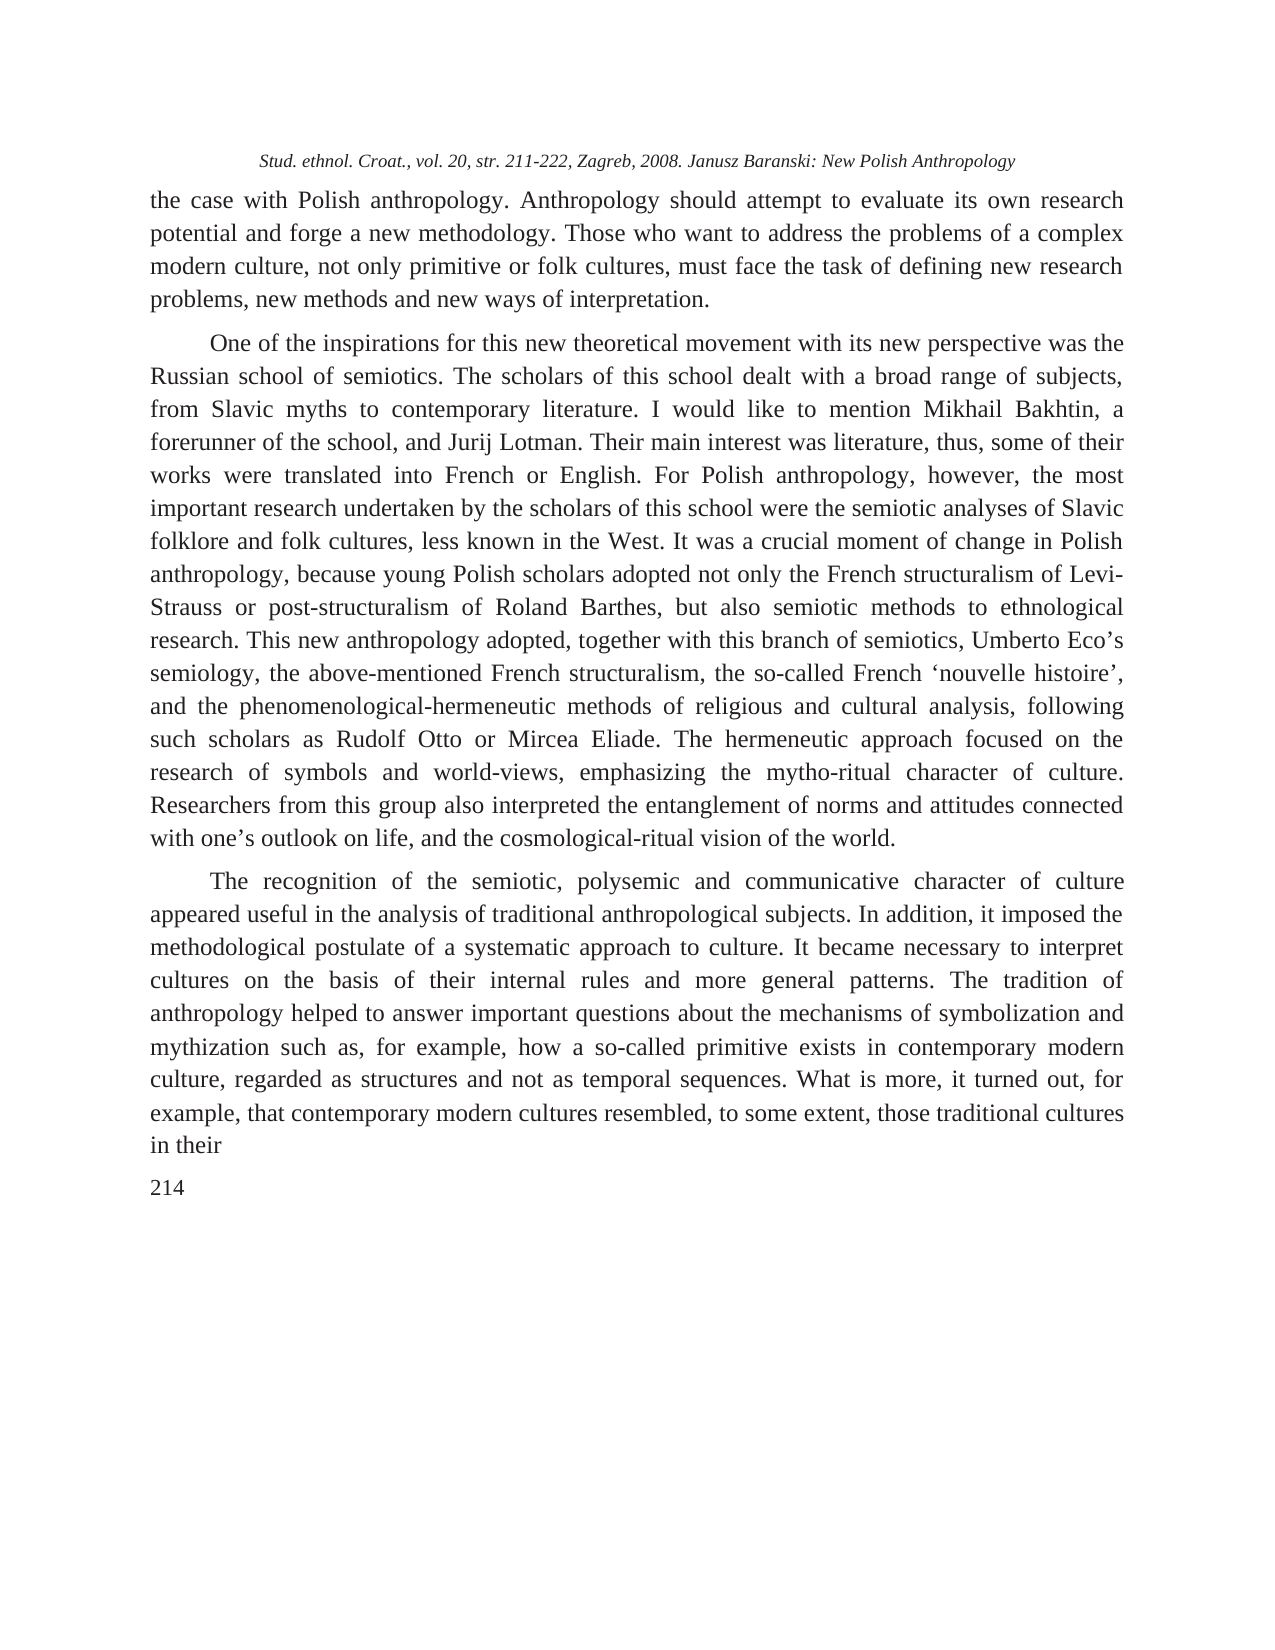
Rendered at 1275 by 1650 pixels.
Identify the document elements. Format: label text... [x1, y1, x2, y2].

text 214 [150, 1174, 1125, 1200]
text Stud. ethnol. Croat., vol. 20, str. 211-222, Zagreb, 2008. Janusz Baranski: New Polish Anthropology [150, 150, 1125, 172]
text The recognition of the semiotic, polysemic and communicative character of culture appeared useful in the analysis of traditional anthropological subjects. In addition, it imposed the methodological postulate of a systematic approach to culture. It became necessary to interpret cultures on the basis of their internal rules and more general patterns. The tradition of anthropology helped to answer important questions about the mechanisms of symbolization and mythization such as, for example, how a so-called primitive exists in contemporary modern culture, regarded as structures and not as temporal sequences. What is more, it turned out, for example, that contemporary modern cultures resembled, to some extent, those traditional cultures in their [150, 866, 1125, 1159]
text One of the inspirations for this new theoretical movement with its new perspective was the Russian school of semiotics. The scholars of this school dealt with a broad range of subjects, from Slavic myths to contemporary literature. I would like to mention Mikhail Bakhtin, a forerunner of the school, and Jurij Lotman. Their main interest was literature, thus, some of their works were translated into French or English. For Polish anthropology, however, the most important research undertaken by the scholars of this school were the semiotic analyses of Slavic folklore and folk cultures, less known in the West. It was a crucial moment of change in Polish anthropology, because young Polish scholars adopted not only the French structuralism of Levi- Strauss or post-structuralism of Roland Barthes, but also semiotic methods to ethnological research. This new anthropology adopted, together with this branch of semiotics, Umberto Eco’s semiology, the above-mentioned French structuralism, the so-called French ‘nouvelle histoire’, and the phenomenological-hermeneutic methods of religious and cultural analysis, following such scholars as Rudolf Otto or Mircea Eliade. The hermeneutic approach focused on the research of symbols and world-views, emphasizing the mytho-ritual character of culture. Researchers from this group also interpreted the entanglement of norms and attitudes connected with one’s outlook on life, and the cosmological-ritual vision of the world. [150, 328, 1125, 852]
text the case with Polish anthropology. Anthropology should attempt to evaluate its own research potential and forge a new methodology. Those who want to address the problems of a complex modern culture, not only primitive or folk cultures, must face the task of defining new research problems, new methods and new ways of interpretation. [150, 185, 1125, 313]
